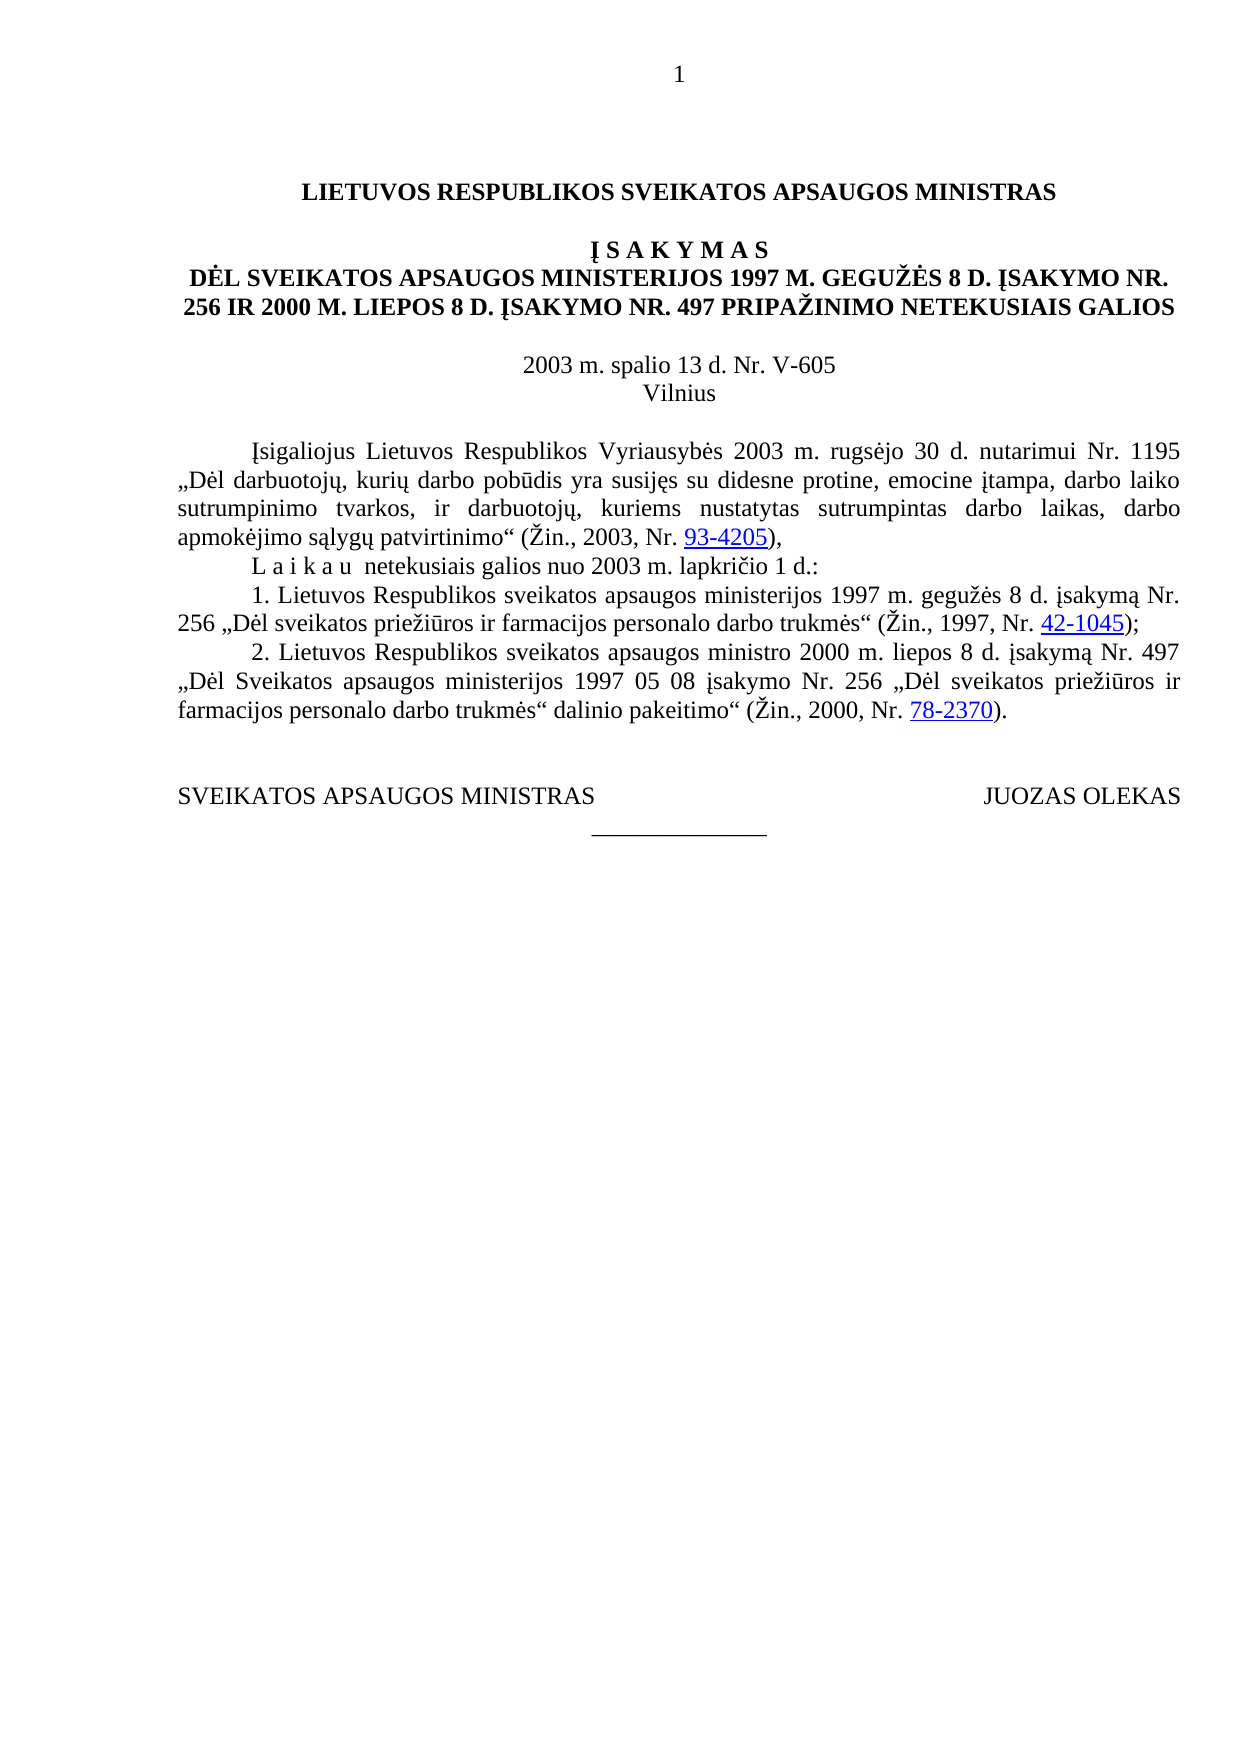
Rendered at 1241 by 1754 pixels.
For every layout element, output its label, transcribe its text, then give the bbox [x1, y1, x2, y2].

text Į S A K Y M A S [177, 235, 1181, 263]
text Įsigaliojus Lietuvos Respublikos Vyriausybės 2003 m. rugsėjo 30 d. nutarimui Nr. 1195 „Dėl darbuotojų, kurių darbo pobūdis yra susijęs su didesne protine, emocine įtampa, darbo laiko sutrumpinimo tvarkos, ir darbuotojų, kuriems nustatytas sutrumpintas darbo laikas, darbo apmokėjimo sąlygų patvirtinimo“ (Žin., 2003, Nr. 93-4205), [177, 436, 1181, 551]
text Vilnius [177, 378, 1181, 407]
text DĖL SVEIKATOS APSAUGOS MINISTERIJOS 1997 M. GEGUŽĖS 8 D. ĮSAKYMO NR. 256 IR 2000 M. LIEPOS 8 D. ĮSAKYMO NR. 497 PRIPAŽINIMO NETEKUSIAIS GALIOS [177, 263, 1181, 321]
text 1. Lietuvos Respublikos sveikatos apsaugos ministerijos 1997 m. gegužės 8 d. įsakymą Nr. 256 „Dėl sveikatos priežiūros ir farmacijos personalo darbo trukmės“ (Žin., 1997, Nr. 42-1045); [177, 580, 1181, 637]
text SVEIKATOS APSAUGOS MINISTRAS JUOZAS OLEKAS [177, 781, 1181, 810]
text ______________ [177, 810, 1181, 838]
text 2. Lietuvos Respublikos sveikatos apsaugos ministro 2000 m. liepos 8 d. įsakymą Nr. 497 „Dėl Sveikatos apsaugos ministerijos 1997 05 08 įsakymo Nr. 256 „Dėl sveikatos priežiūros ir farmacijos personalo darbo trukmės“ dalinio pakeitimo“ (Žin., 2000, Nr. 78-2370). [177, 637, 1181, 723]
text LIETUVOS RESPUBLIKOS SVEIKATOS APSAUGOS MINISTRAS [177, 177, 1181, 206]
text 2003 m. spalio 13 d. Nr. V-605 [177, 350, 1181, 378]
text Laikau netekusiais galios nuo 2003 m. lapkričio 1 d.: [177, 551, 1181, 580]
